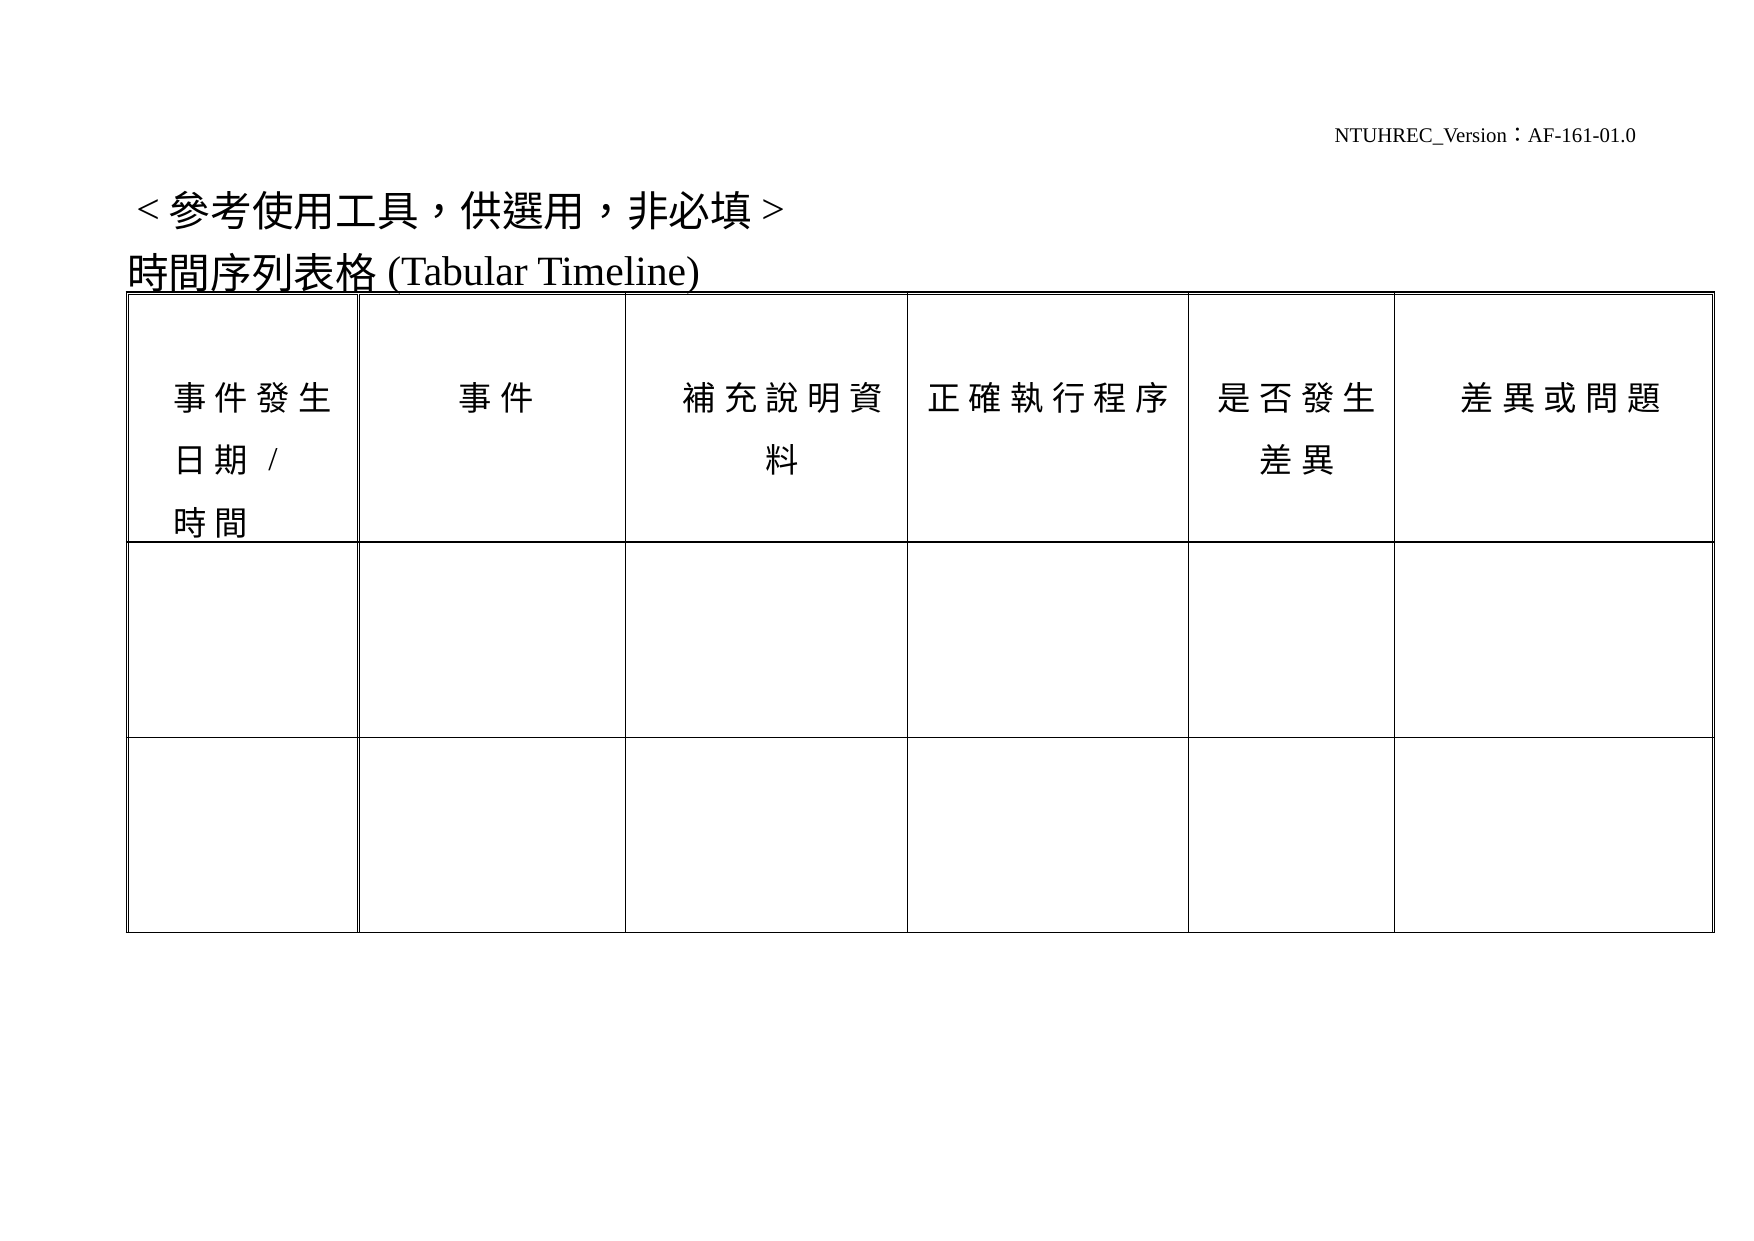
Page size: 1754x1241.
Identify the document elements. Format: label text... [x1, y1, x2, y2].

table_cell [1395, 543, 1712, 737]
table_cell [1189, 738, 1394, 932]
table_cell [1395, 738, 1712, 932]
table_cell [360, 738, 625, 932]
table_header 事件 [360, 295, 625, 541]
table_cell [908, 543, 1188, 737]
table_cell [626, 543, 907, 737]
table_header 是否發生 差異 [1189, 295, 1394, 541]
table_cell [1189, 543, 1394, 737]
table_header 差異或問題 [1395, 295, 1712, 541]
text 時間序列表格(Tabular Timeline) [127, 229, 1627, 291]
table_header 正確執行程序 [908, 295, 1188, 541]
table_cell [626, 738, 907, 932]
table_header 補充說明資料 [626, 295, 907, 541]
table_cell [360, 543, 625, 737]
text <參考使用工具，供選用，非必填> [127, 166, 1627, 229]
table_cell [908, 738, 1188, 932]
table_cell [129, 738, 357, 932]
table_header 事件發生日期/ 時間 [129, 295, 357, 541]
table_cell [129, 543, 357, 737]
